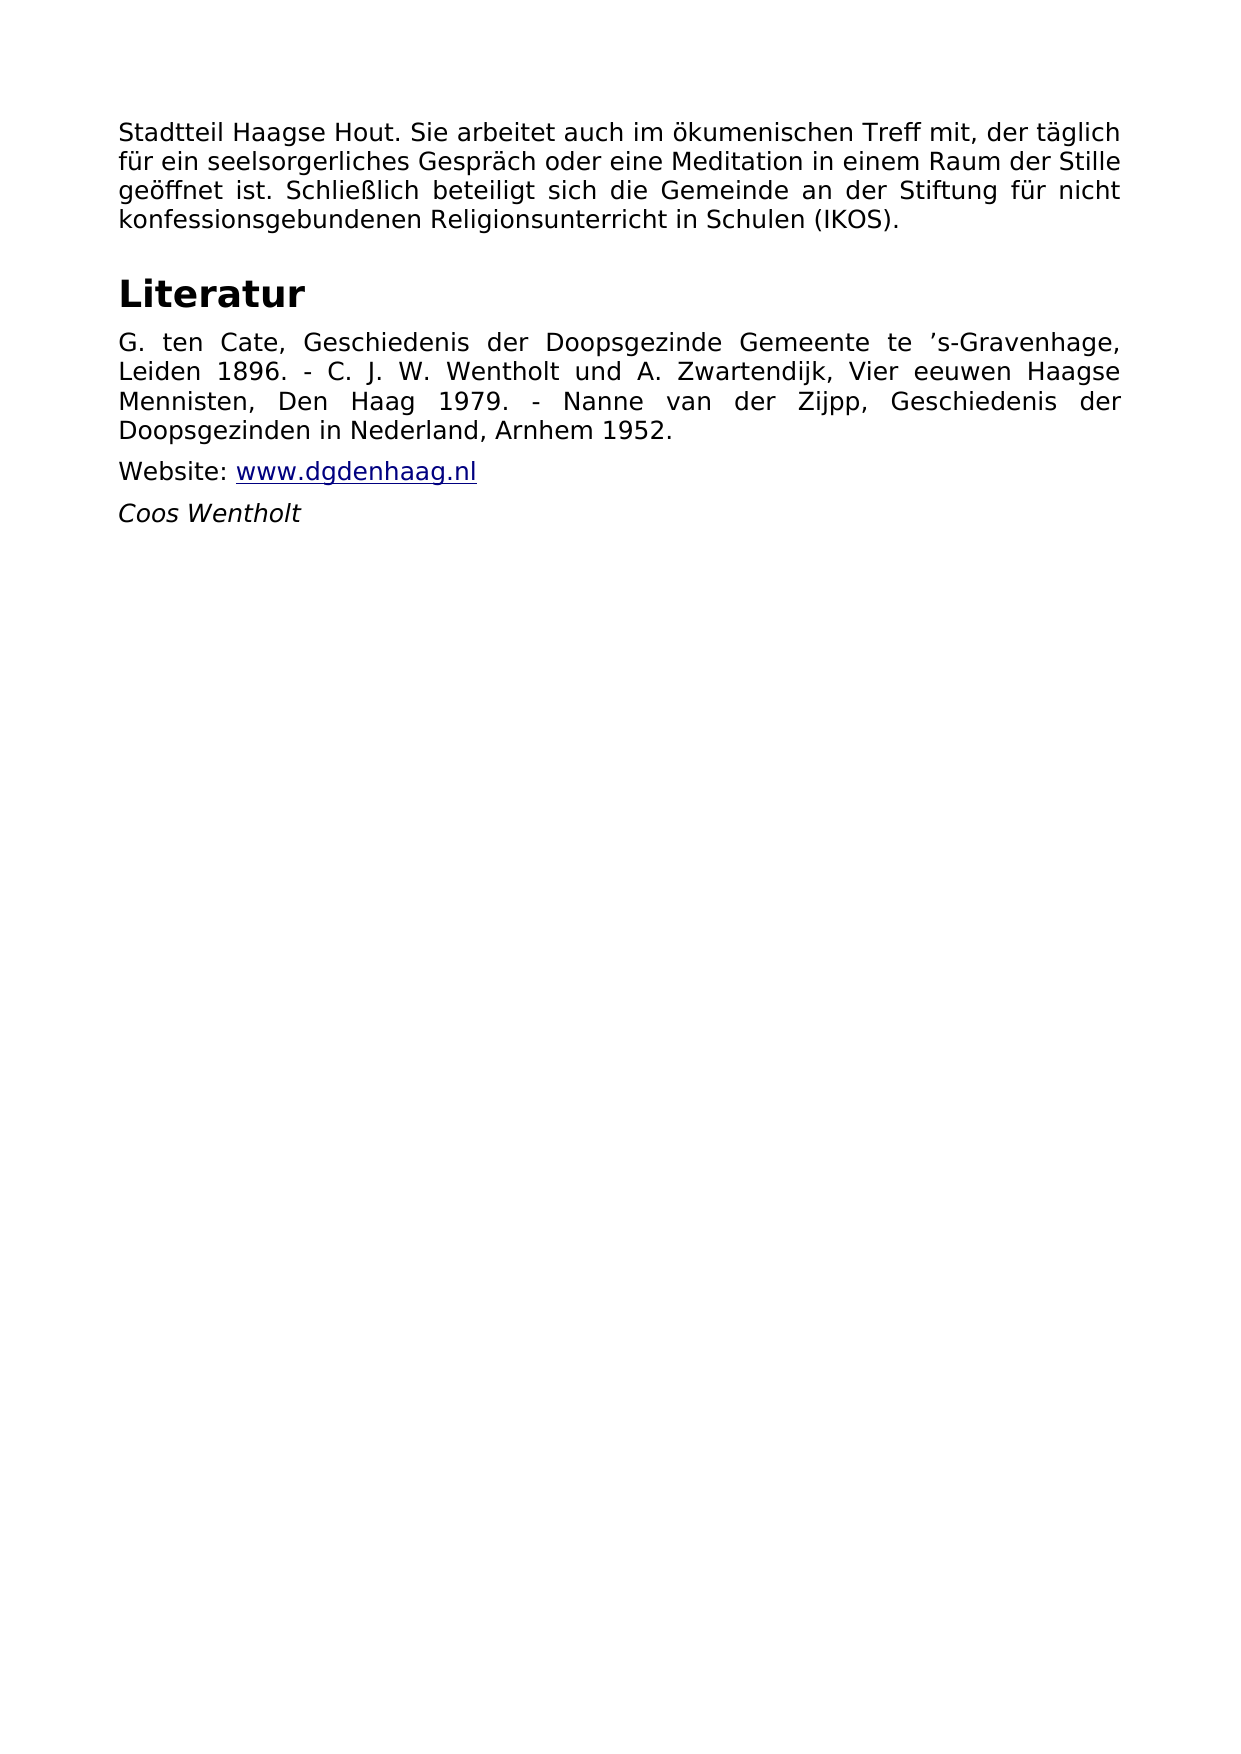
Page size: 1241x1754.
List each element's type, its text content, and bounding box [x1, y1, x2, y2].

subtitle Literatur [118, 272, 1122, 316]
text Coos Wentholt [118, 499, 1122, 528]
text Stadtteil Haagse Hout. Sie arbeitet auch im ökumenischen Treff mit, der täglich für ein seelsorgerliches Gespräch oder eine Meditation in einem Raum der Stille geöffnet ist. Schließlich beteiligt sich die Gemeinde an der Stiftung für nicht konfessionsgebundenen Religionsunterricht in Schulen (IKOS). [118, 118, 1122, 235]
text Website: www.dgdenhaag.nl [118, 458, 1122, 487]
text G. ten Cate, Geschiedenis der Doopsgezinde Gemeente te ’s-Gravenhage, Leiden 1896. - C. J. W. Wentholt und A. Zwartendijk, Vier eeuwen Haagse Mennisten, Den Haag 1979. - Nanne van der Zijpp, Geschiedenis der Doopsgezinden in Nederland, Arnhem 1952. [118, 328, 1122, 445]
